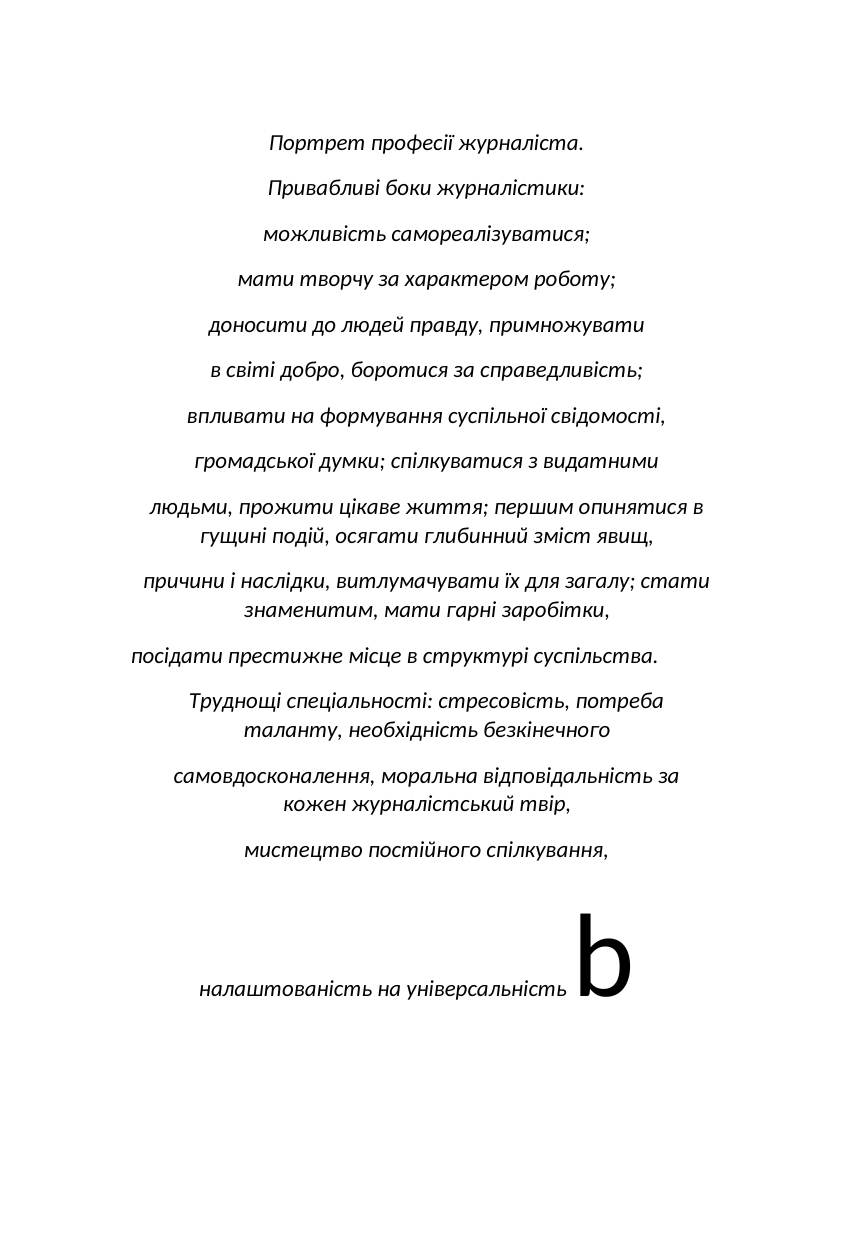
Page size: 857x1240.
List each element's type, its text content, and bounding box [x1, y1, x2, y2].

text громадської думки; спілкуватися з видатними [114, 447, 741, 474]
text посідати престижне місце в структурі суспільства. [131, 641, 742, 669]
text можливість самореалізуватися; [114, 219, 741, 247]
text самовдосконалення, моральна відповідальність за кожен журналістський твір, [143, 761, 712, 818]
text причини і наслідки, витлумачувати їх для загалу; стати знаменитим, мати гарні заробітки, [114, 566, 742, 623]
text доносити до людей правду, примножувати [114, 310, 741, 338]
text Привабливі боки журналістики: [114, 173, 741, 201]
text Труднощі спеціальності: стресовість, потреба таланту, необхідність безкінечного [167, 686, 688, 743]
text впливати на формування суспільної свідомості, [114, 401, 741, 429]
text в світі добро, боротися за справедливість; [114, 356, 741, 383]
text мати творчу за характером роботу; [114, 264, 741, 292]
text налаштованість на універсальність b [161, 881, 699, 1026]
text людьми, прожити цікаве життя; першим опинятися в гущині подій, осягати глибинний зміст явищ, [114, 492, 741, 549]
text мистецтво постійного спілкування, [114, 835, 741, 863]
text Портрет професії журналіста. [114, 128, 741, 156]
